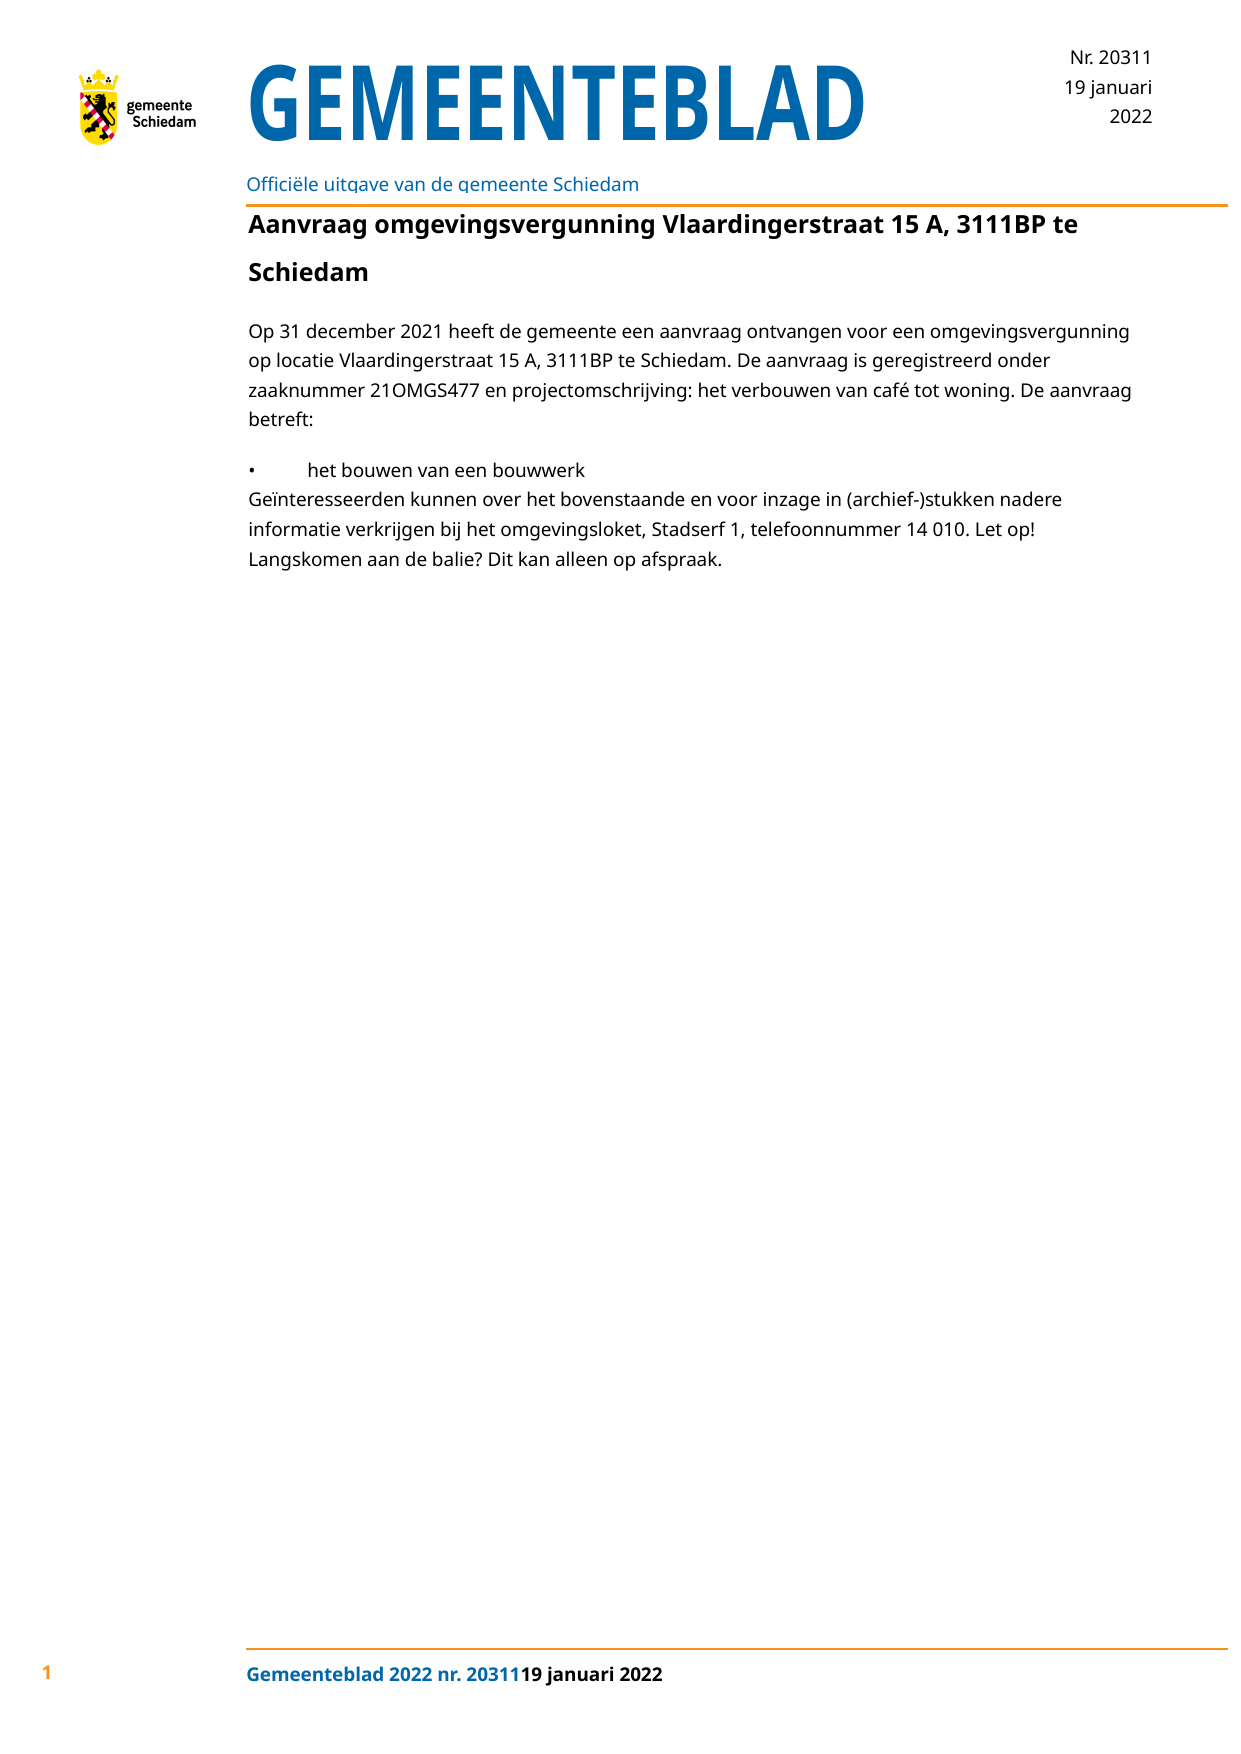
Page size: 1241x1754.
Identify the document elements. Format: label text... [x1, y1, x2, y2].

text Aanvraag omgevingsvergunning Vlaardingerstraat 15 A, 3111BP te Schiedam [248, 207, 1152, 288]
list het bouwen van een bouwwerk [248, 457, 1152, 483]
picture [41, 47, 231, 172]
text Op 31 december 2021 heeft de gemeente een aanvraag ontvangen voor een omgevingsvergunning op locatie Vlaardingerstraat 15 A, 3111BP te Schiedam. De aanvraag is geregistreerd onder zaaknummer 21OMGS477 en projectomschrijving: het verbouwen van café tot woning. De aanvraag betreft: [248, 318, 1152, 432]
text Geïnteresseerden kunnen over het bovenstaande en voor inzage in (archief-)stukken nadere informatie verkrijgen bij het omgevingsloket, Stadserf 1, telefoonnummer 14 010. Let op! Langskomen aan de balie? Dit kan alleen op afspraak. [248, 487, 1152, 572]
